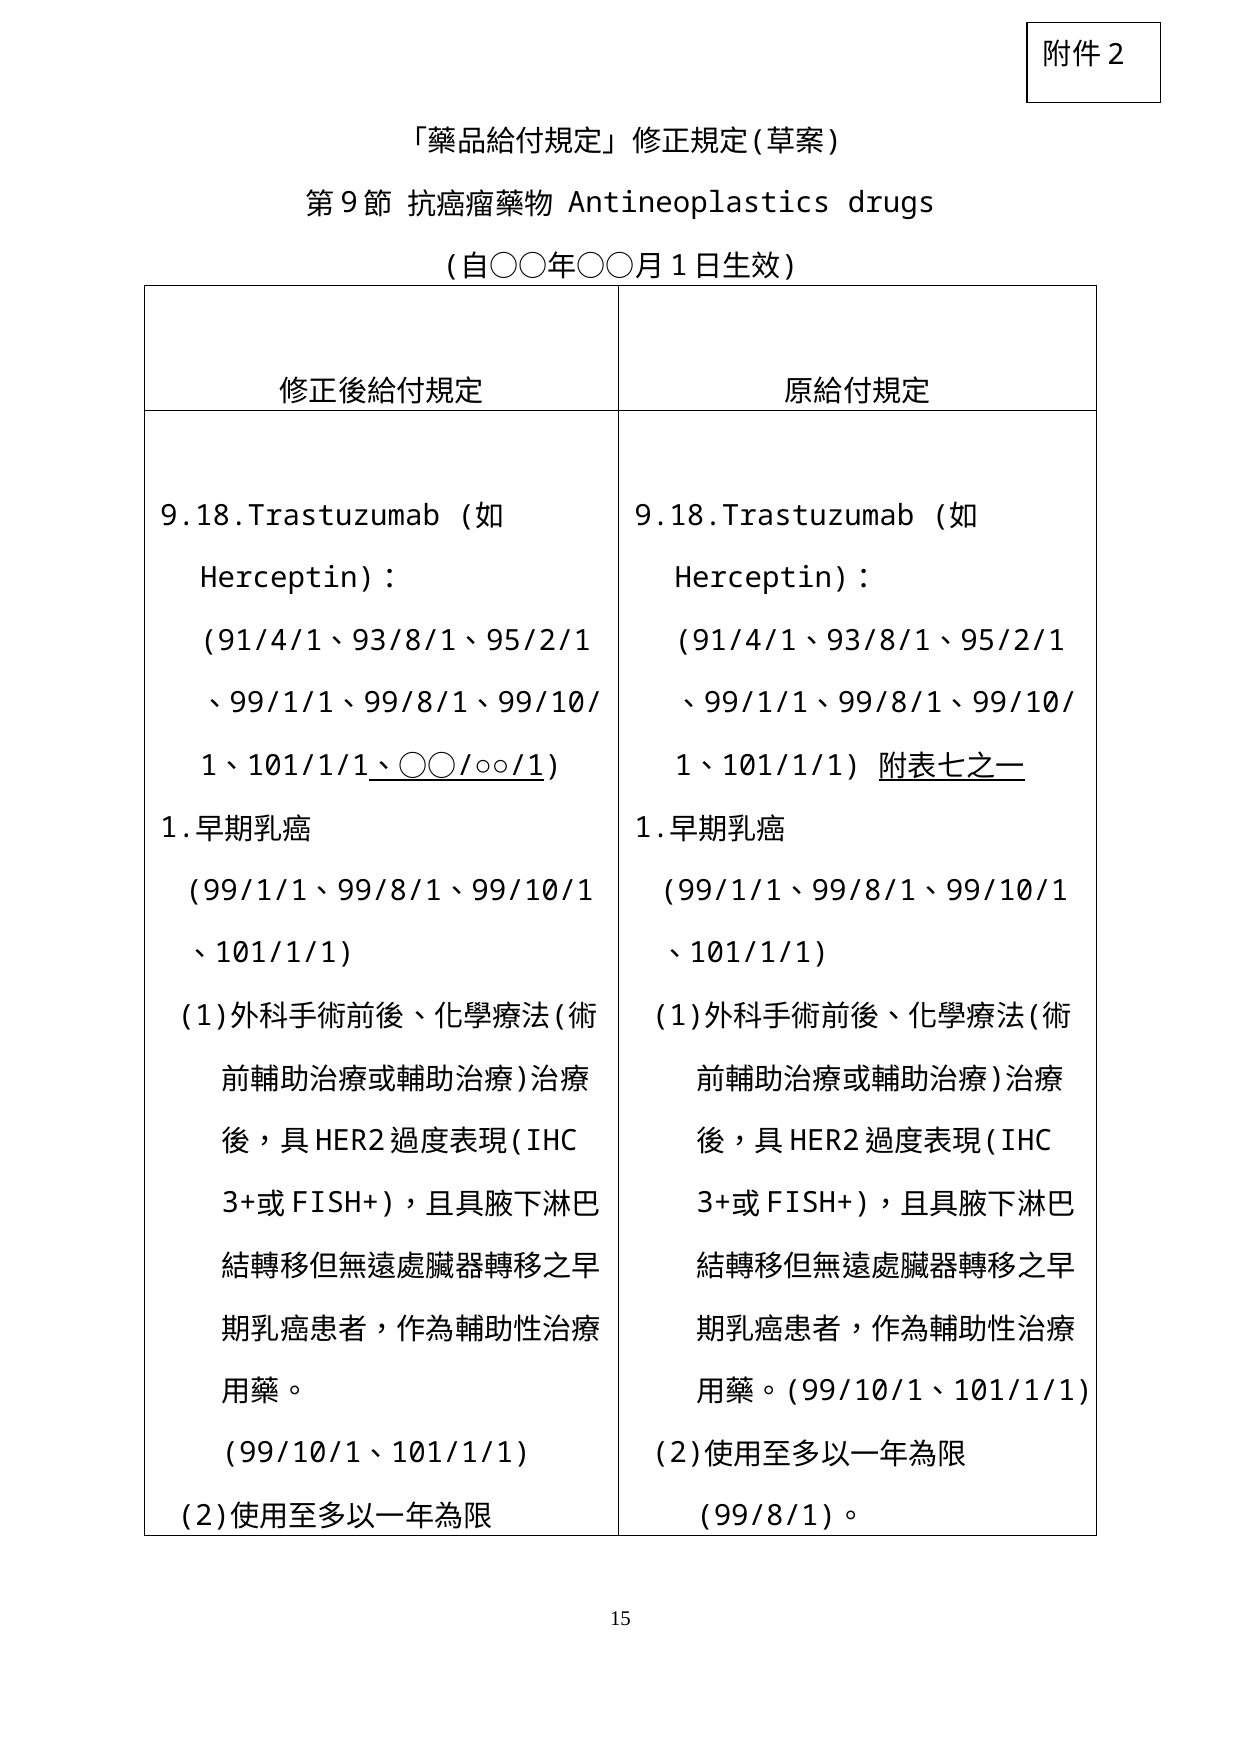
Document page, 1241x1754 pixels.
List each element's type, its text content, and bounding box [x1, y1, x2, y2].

text [1028, 23, 1160, 102]
table_header 修正後給付規定 [145, 286, 618, 410]
table_cell 9.18.Trastuzumab (如Herceptin)：(91/4/1、93/8/1、95/2/1、99/1/1、99/8/1、99/10/1、101/1/1、○○/○○/1) 1.早期乳癌(99/1/1、99/8/1、99/10/1、101/1/1) (1)外科手術前後、化學療法(術前輔助治療或輔助治療)治療後，具HER2過度表現(IHC 3+或FISH+)，且具腋下淋巴結轉移但無遠處臟器轉移之早期乳癌患者，作為輔助性治療用藥。(99/10/1、101/1/1) (2)使用至多以一年為限 [145, 411, 618, 1535]
text 附件2 [1043, 31, 1144, 73]
table_cell 9.18.Trastuzumab (如Herceptin)：(91/4/1、93/8/1、95/2/1、99/1/1、99/8/1、99/10/1、101/1/1) 附表七之一 1.早期乳癌(99/1/1、99/8/1、99/10/1、101/1/1) (1)外科手術前後、化學療法(術前輔助治療或輔助治療)治療後，具HER2過度表現(IHC 3+或FISH+)，且具腋下淋巴結轉移但無遠處臟器轉移之早期乳癌患者，作為輔助性治療用藥。(99/10/1、101/1/1) (2)使用至多以一年為限(99/8/1)。 [619, 411, 1096, 1535]
text 「藥品給付規定」修正規定(草案) [148, 97, 1092, 160]
text (自○○年○○月1日生效) [148, 222, 1092, 285]
table_header 原給付規定 [619, 286, 1096, 410]
text 第9節 抗癌瘤藥物 Antineoplastics drugs [148, 160, 1092, 222]
